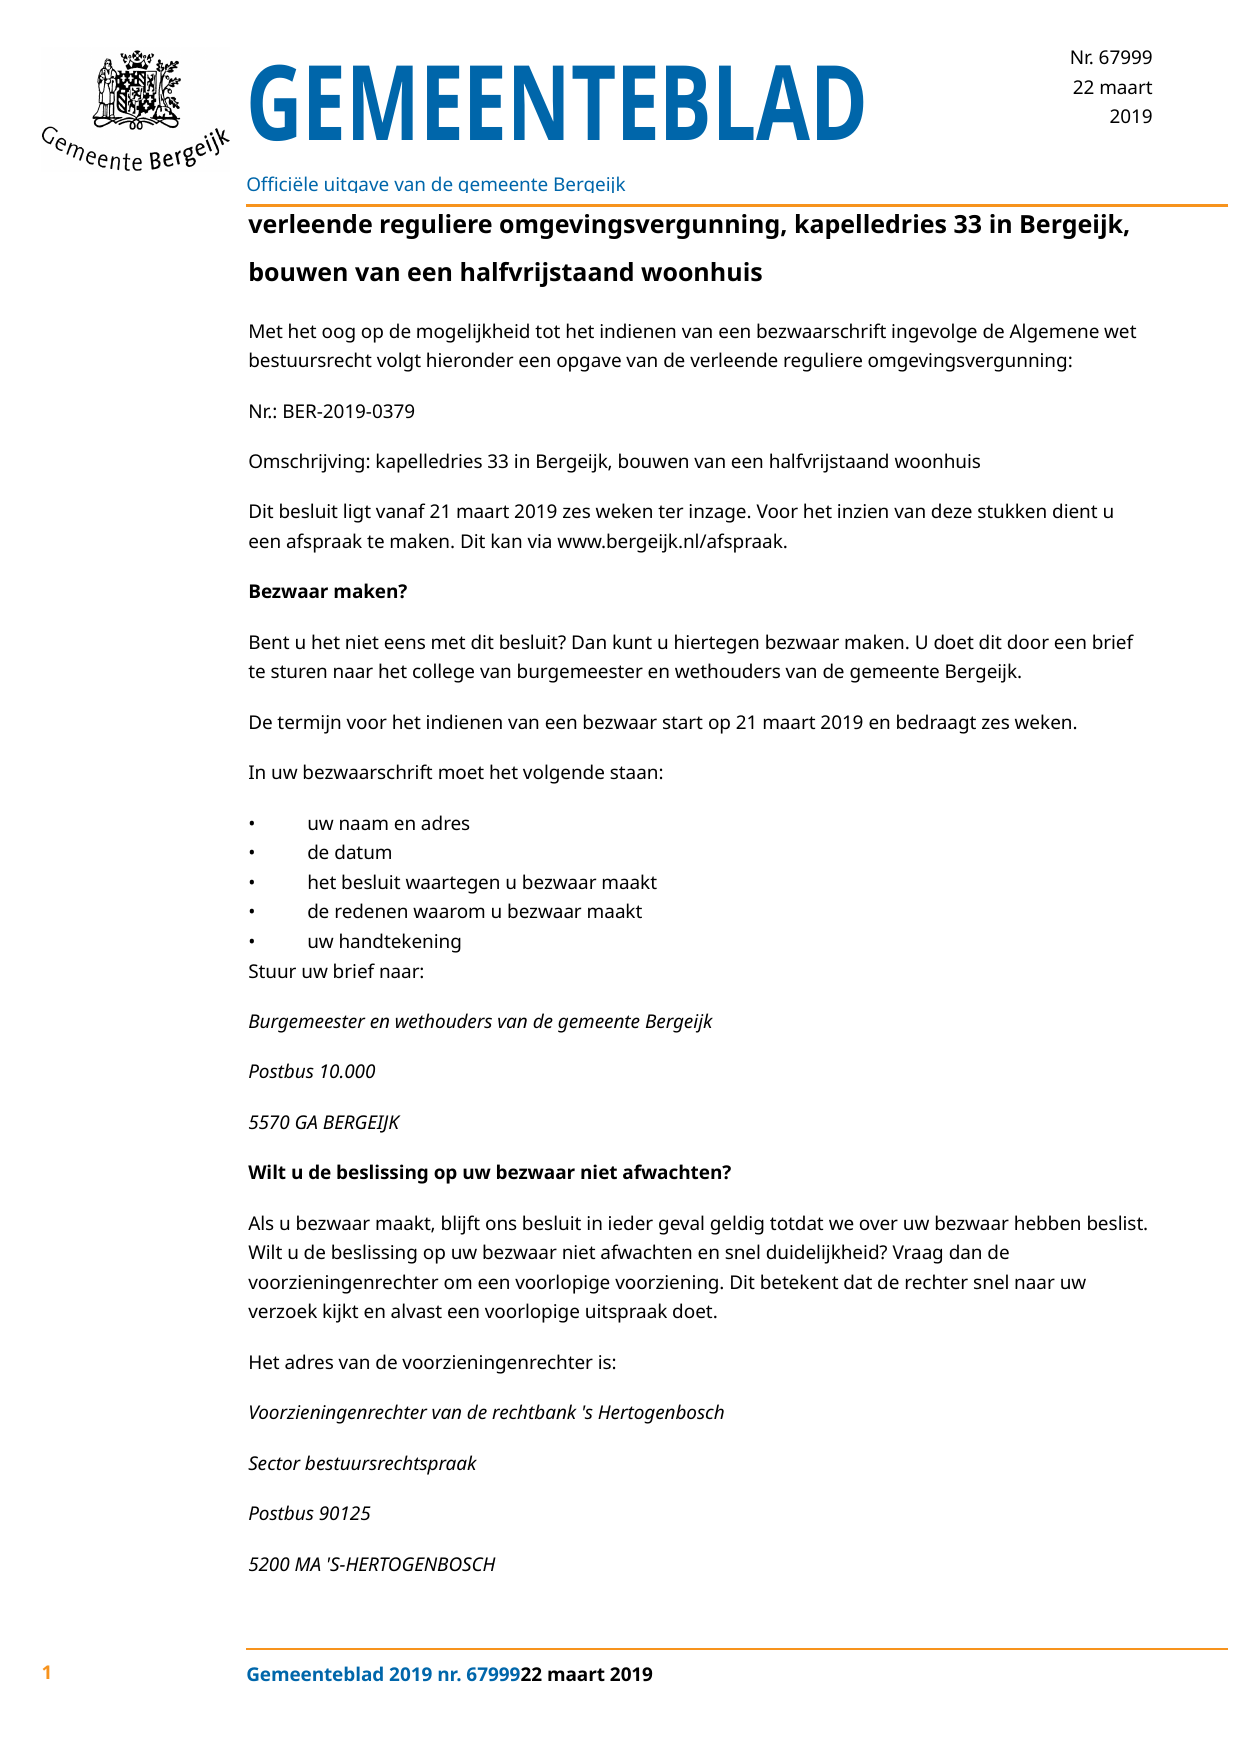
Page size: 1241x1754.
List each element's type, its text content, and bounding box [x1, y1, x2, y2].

text 5570 GA BERGEIJK [248, 1109, 1152, 1135]
text De termijn voor het indienen van een bezwaar start op 21 maart 2019 en bedraagt zes weken. [248, 709, 1152, 735]
text Postbus 10.000 [248, 1059, 1152, 1084]
text In uw bezwaarschrift moet het volgende staan: [248, 759, 1152, 785]
list het besluit waartegen u bezwaar maakt [248, 869, 1152, 895]
list uw handtekening [248, 928, 1152, 954]
text Postbus 90125 [248, 1500, 1152, 1526]
text Het adres van de voorzieningenrechter is: [248, 1349, 1152, 1375]
text Bent u het niet eens met dit besluit? Dan kunt u hiertegen bezwaar maken. U doet dit door een brief te sturen naar het college van burgemeester en wethouders van de gemeente Bergeijk. [248, 629, 1152, 684]
list uw naam en adres [248, 810, 1152, 836]
text Voorzieningenrechter van de rechtbank 's Hertogenbosch [248, 1399, 1152, 1425]
text Wilt u de beslissing op uw bezwaar niet afwachten? [248, 1159, 1152, 1185]
text Stuur uw brief naar: [248, 958, 1152, 984]
text 5200 MA 'S-HERTOGENBOSCH [248, 1551, 1152, 1577]
list de redenen waarom u bezwaar maakt [248, 899, 1152, 924]
text Met het oog op de mogelijkheid tot het indienen van een bezwaarschrift ingevolge de Algemene wet bestuursrecht volgt hieronder een opgave van de verleende reguliere omgevingsvergunning: [248, 318, 1152, 373]
text Omschrijving: kapelledries 33 in Bergeijk, bouwen van een halfvrijstaand woonhuis [248, 448, 1152, 474]
text Nr.: BER-2019-0379 [248, 398, 1152, 424]
picture [41, 47, 231, 172]
text Bezwaar maken? [248, 579, 1152, 604]
text Sector bestuursrechtspraak [248, 1450, 1152, 1476]
text Als u bezwaar maakt, blijft ons besluit in ieder geval geldig totdat we over uw bezwaar hebben beslist. Wilt u de beslissing op uw bezwaar niet afwachten en snel duidelijkheid? Vraag dan de voorzieningenrechter om een voorlopige voorziening. Dit betekent dat de rechter snel naar uw verzoek kijkt en alvast een voorlopige uitspraak doet. [248, 1210, 1152, 1324]
text Dit besluit ligt vanaf 21 maart 2019 zes weken ter inzage. Voor het inzien van deze stukken dient u een afspraak te maken. Dit kan via www.bergeijk.nl/afspraak. [248, 499, 1152, 554]
list de datum [248, 839, 1152, 865]
text verleende reguliere omgevingsvergunning, kapelledries 33 in Bergeijk, bouwen van een halfvrijstaand woonhuis [248, 207, 1152, 288]
text Burgemeester en wethouders van de gemeente Bergeijk [248, 1008, 1152, 1034]
